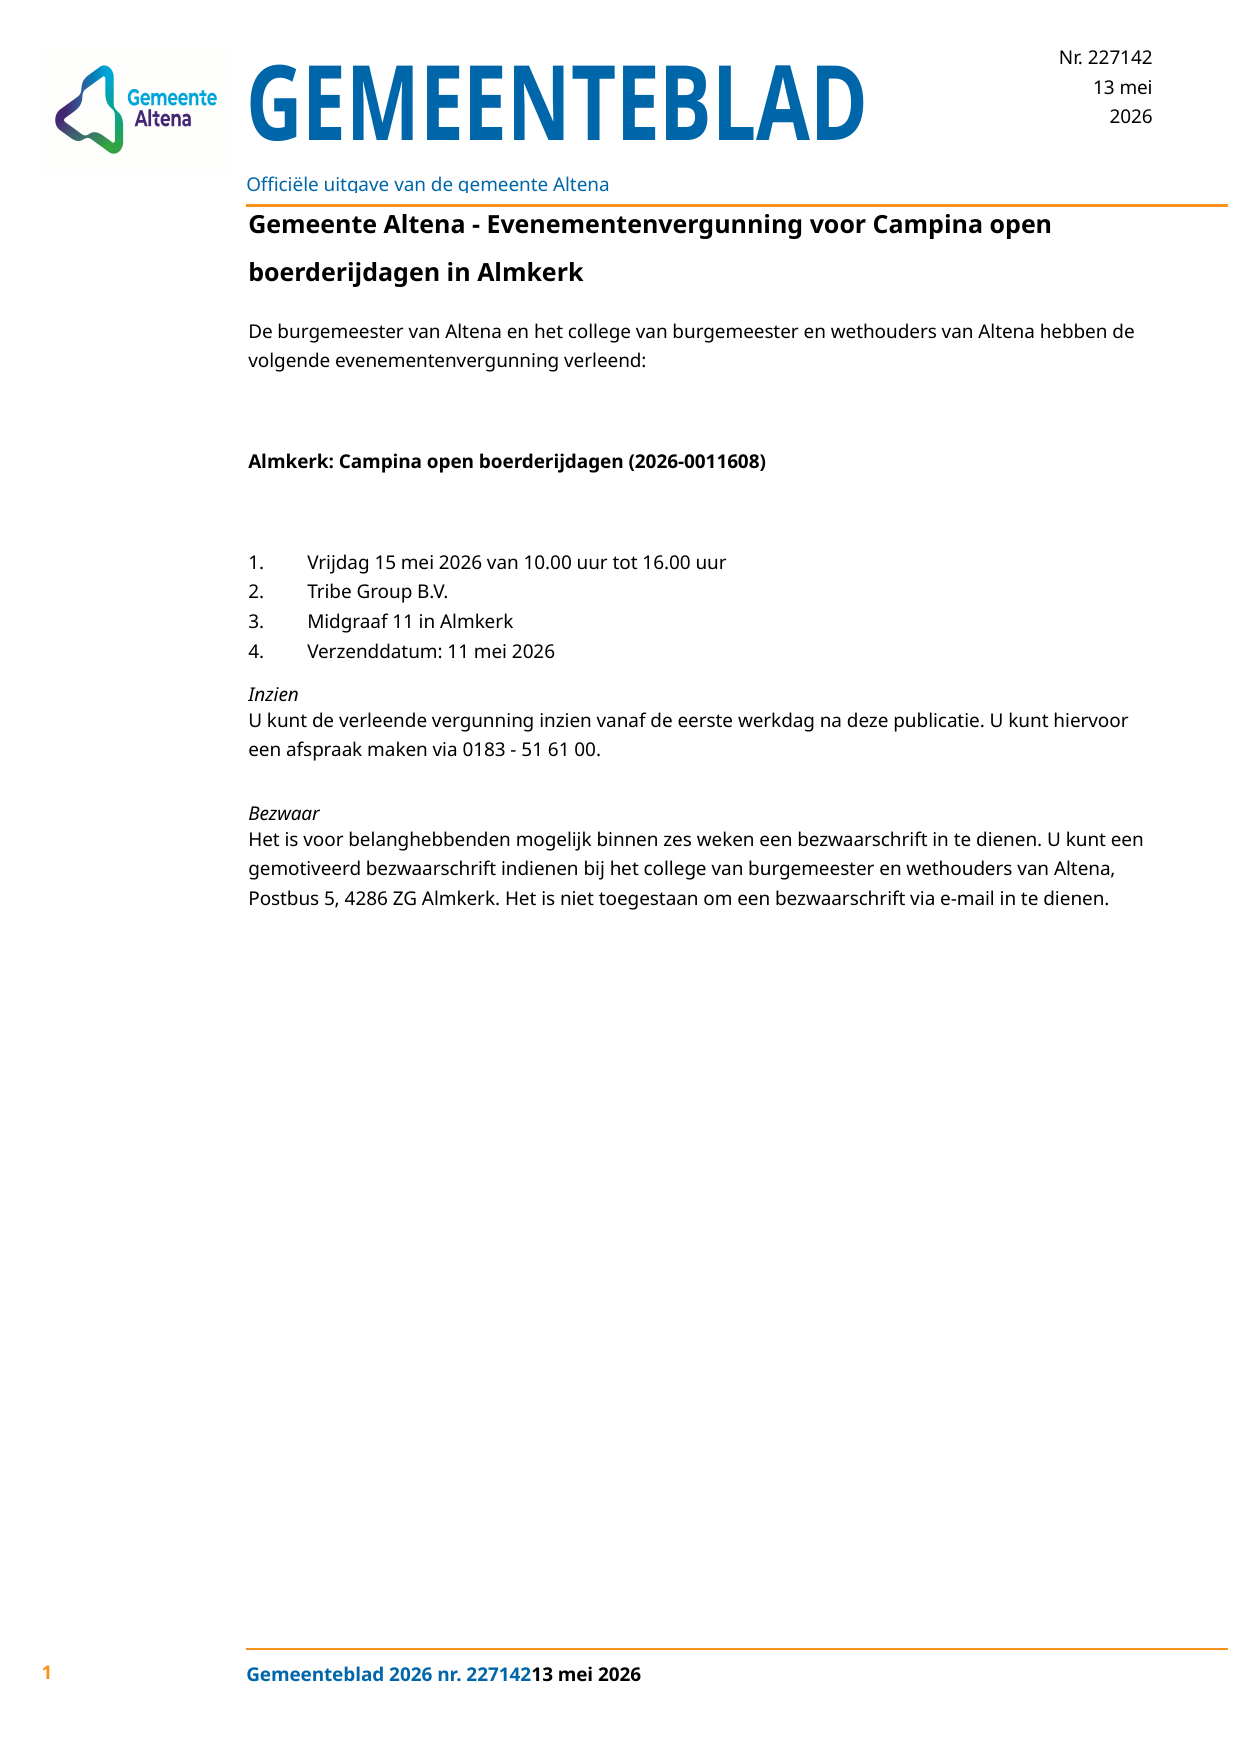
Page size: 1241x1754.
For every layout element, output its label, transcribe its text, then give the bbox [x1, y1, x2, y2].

text U kunt de verleende vergunning inzien vanaf de eerste werkdag na deze publicatie. U kunt hiervoor een afspraak maken via 0183 - 51 61 00. [248, 707, 1152, 762]
list Vrijdag 15 mei 2026 van 10.00 uur tot 16.00 uur [248, 549, 1152, 575]
text Bezwaar [248, 800, 1152, 826]
text De burgemeester van Altena en het college van burgemeester en wethouders van Altena hebben de volgende evenementenvergunning verleend: [248, 318, 1152, 373]
list Midgraaf 11 in Almkerk [248, 608, 1152, 634]
text Het is voor belanghebbenden mogelijk binnen zes weken een bezwaarschrift in te dienen. U kunt een gemotiveerd bezwaarschrift indienen bij het college van burgemeester en wethouders van Altena, Postbus 5, 4286 ZG Almkerk. Het is niet toegestaan om een bezwaarschrift via e-mail in te dienen. [248, 826, 1152, 911]
list Tribe Group B.V. [248, 579, 1152, 604]
picture [41, 47, 231, 172]
text Almkerk: Campina open boerderijdagen (2026-0011608) [248, 448, 1152, 474]
list Verzenddatum: 11 mei 2026 [248, 638, 1152, 664]
text Gemeente Altena - Evenementenvergunning voor Campina open boerderijdagen in Almkerk [248, 207, 1152, 288]
text Inzien [248, 681, 1152, 707]
